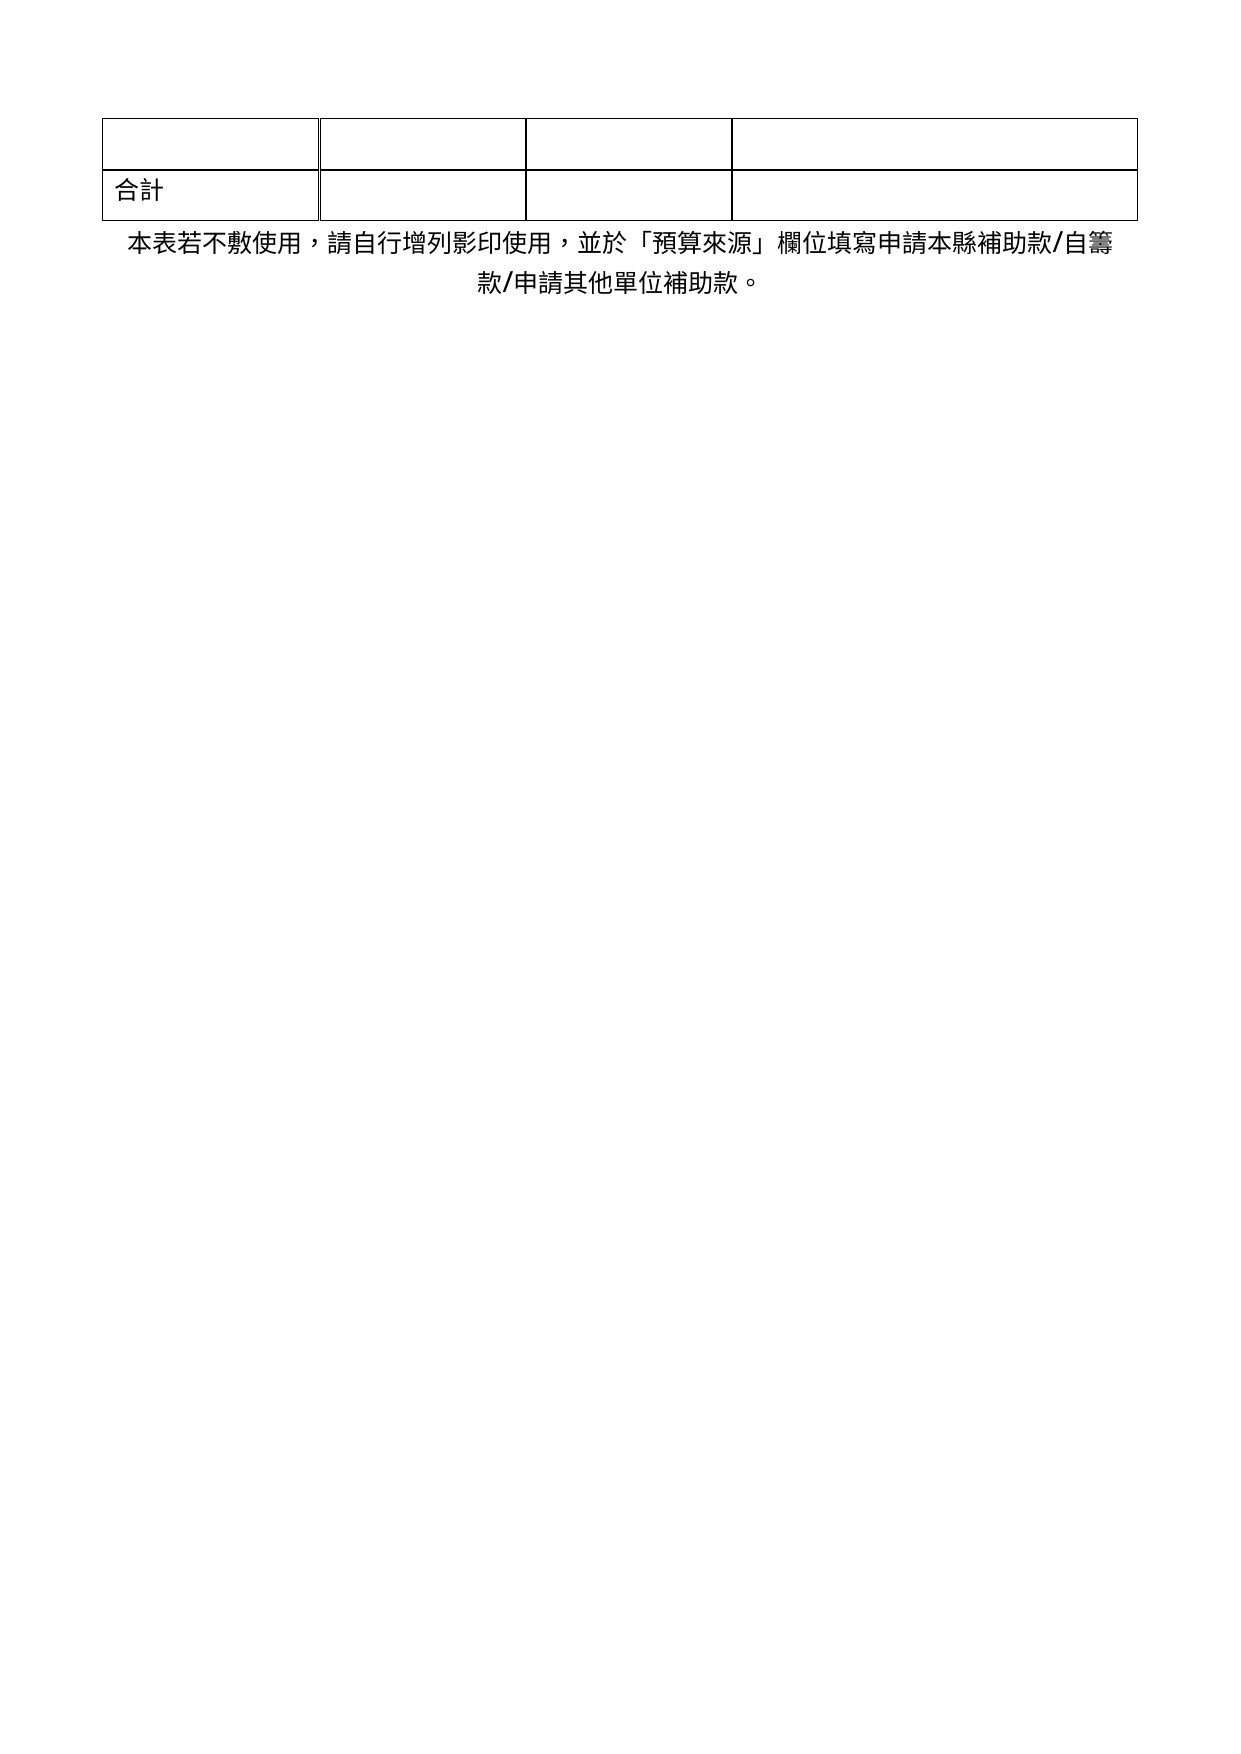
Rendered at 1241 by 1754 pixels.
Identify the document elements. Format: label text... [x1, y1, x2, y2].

table_cell 合計 [103, 171, 318, 220]
table_cell [733, 119, 1137, 169]
table_cell [733, 171, 1137, 220]
table_cell [527, 171, 731, 220]
text 本表若不敷使用，請自行增列影印使用，並於「預算來源」欄位填寫申請本縣補助款/自籌款/申請其他單位補助款。 [118, 221, 1122, 301]
table_cell [103, 119, 318, 169]
table_cell [321, 119, 525, 169]
table_cell [321, 171, 525, 220]
table_cell [527, 119, 731, 169]
